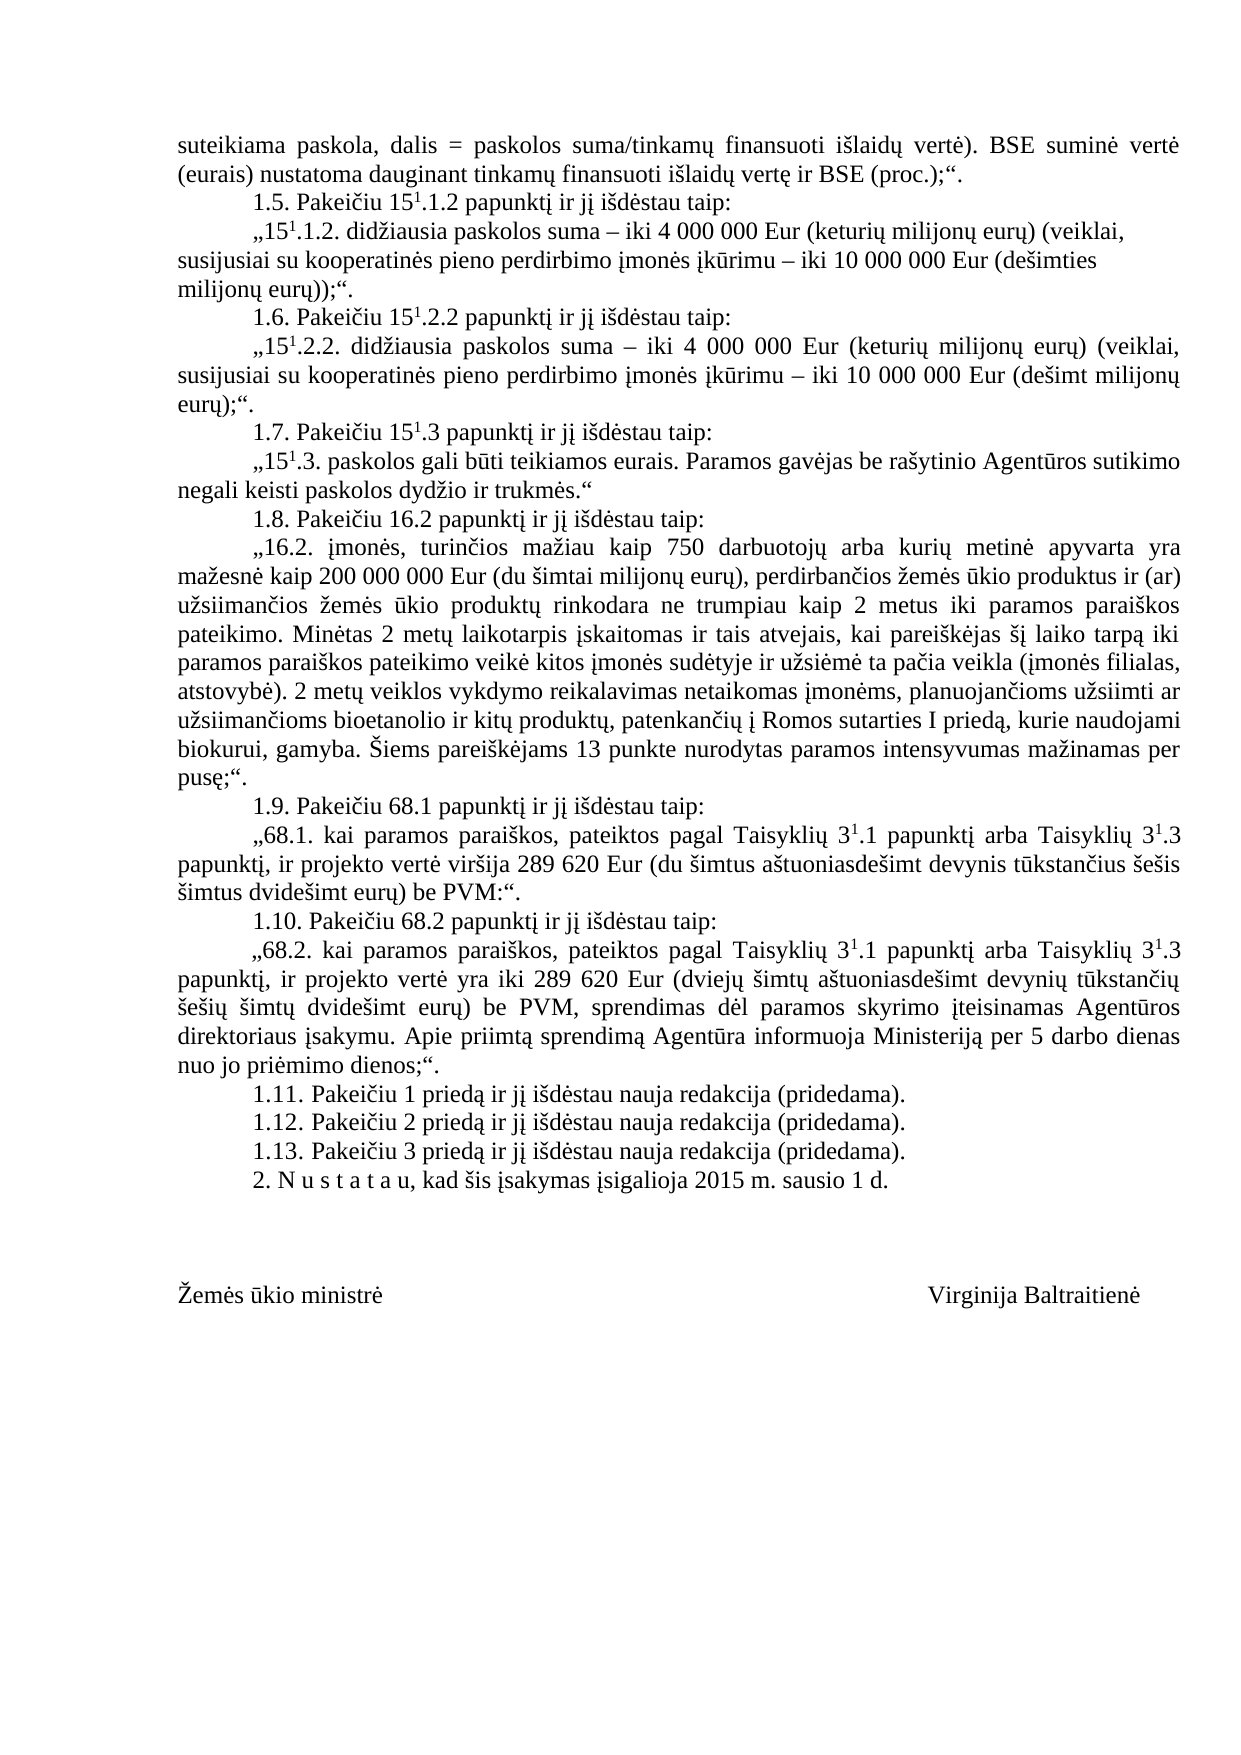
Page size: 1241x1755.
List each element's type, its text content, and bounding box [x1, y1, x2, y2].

text 1.13. Pakeičiu 3 priedą ir jį išdėstau nauja redakcija (pridedama). [177, 1136, 1181, 1165]
text „151.3. paskolos gali būti teikiamos eurais. Paramos gavėjas be rašytinio Agentūros sutikimo negali keisti paskolos dydžio ir trukmės.“ [177, 446, 1181, 504]
text 1.7. Pakeičiu 151.3 papunktį ir jį išdėstau taip: [177, 417, 1181, 446]
text 1.8. Pakeičiu 16.2 papunktį ir jį išdėstau taip: [177, 504, 1181, 532]
text 1.5. Pakeičiu 151.1.2 papunktį ir jį išdėstau taip: [177, 187, 1181, 216]
text 1.10. Pakeičiu 68.2 papunktį ir jį išdėstau taip: [177, 906, 1181, 935]
text 1.11. Pakeičiu 1 priedą ir jį išdėstau nauja redakcija (pridedama). [177, 1079, 1181, 1107]
text 1.9. Pakeičiu 68.1 papunktį ir jį išdėstau taip: [177, 791, 1181, 820]
text 1.12. Pakeičiu 2 priedą ir jį išdėstau nauja redakcija (pridedama). [177, 1107, 1181, 1136]
text „68.1. kai paramos paraiškos, pateiktos pagal Taisyklių 31.1 papunktį arba Taisyklių 31.3 papunktį, ir projekto vertė viršija 289 620 Eur (du šimtus aštuoniasdešimt devynis tūkstančius šešis šimtus dvidešimt eurų) be PVM:“. [177, 820, 1181, 906]
text Žemės ūkio ministrė Virginija Baltraitienė [177, 1280, 1181, 1309]
text 2. N u s t a t a u, kad šis įsakymas įsigalioja 2015 m. sausio 1 d. [177, 1165, 1181, 1194]
text suteikiama paskola, dalis = paskolos suma/tinkamų finansuoti išlaidų vertė). BSE suminė vertė (eurais) nustatoma dauginant tinkamų finansuoti išlaidų vertę ir BSE (proc.);“. [177, 130, 1181, 187]
text „151.2.2. didžiausia paskolos suma – iki 4 000 000 Eur (keturių milijonų eurų) (veiklai, susijusiai su kooperatinės pieno perdirbimo įmonės įkūrimu – iki 10 000 000 Eur (dešimt milijonų eurų);“. [177, 331, 1181, 417]
text 1.6. Pakeičiu 151.2.2 papunktį ir jį išdėstau taip: [177, 302, 1181, 331]
text „151.1.2. didžiausia paskolos suma – iki 4 000 000 Eur (keturių milijonų eurų) (veiklai, susijusiai su kooperatinės pieno perdirbimo įmonės įkūrimu – iki 10 000 000 Eur (dešimties milijonų eurų));“. [177, 216, 1181, 302]
text „16.2. įmonės, turinčios mažiau kaip 750 darbuotojų arba kurių metinė apyvarta yra mažesnė kaip 200 000 000 Eur (du šimtai milijonų eurų), perdirbančios žemės ūkio produktus ir (ar) užsiimančios žemės ūkio produktų rinkodara ne trumpiau kaip 2 metus iki paramos paraiškos pateikimo. Minėtas 2 metų laikotarpis įskaitomas ir tais atvejais, kai pareiškėjas šį laiko tarpą iki paramos paraiškos pateikimo veikė kitos įmonės sudėtyje ir užsiėmė ta pačia veikla (įmonės filialas, atstovybė). 2 metų veiklos vykdymo reikalavimas netaikomas įmonėms, planuojančioms užsiimti ar užsiimančioms bioetanolio ir kitų produktų, patenkančių į Romos sutarties I priedą, kurie naudojami biokurui, gamyba. Šiems pareiškėjams 13 punkte nurodytas paramos intensyvumas mažinamas per pusę;“. [177, 532, 1181, 791]
text „68.2. kai paramos paraiškos, pateiktos pagal Taisyklių 31.1 papunktį arba Taisyklių 31.3 papunktį, ir projekto vertė yra iki 289 620 Eur (dviejų šimtų aštuoniasdešimt devynių tūkstančių šešių šimtų dvidešimt eurų) be PVM, sprendimas dėl paramos skyrimo įteisinamas Agentūros direktoriaus įsakymu. Apie priimtą sprendimą Agentūra informuoja Ministeriją per 5 darbo dienas nuo jo priėmimo dienos;“. [177, 935, 1181, 1079]
